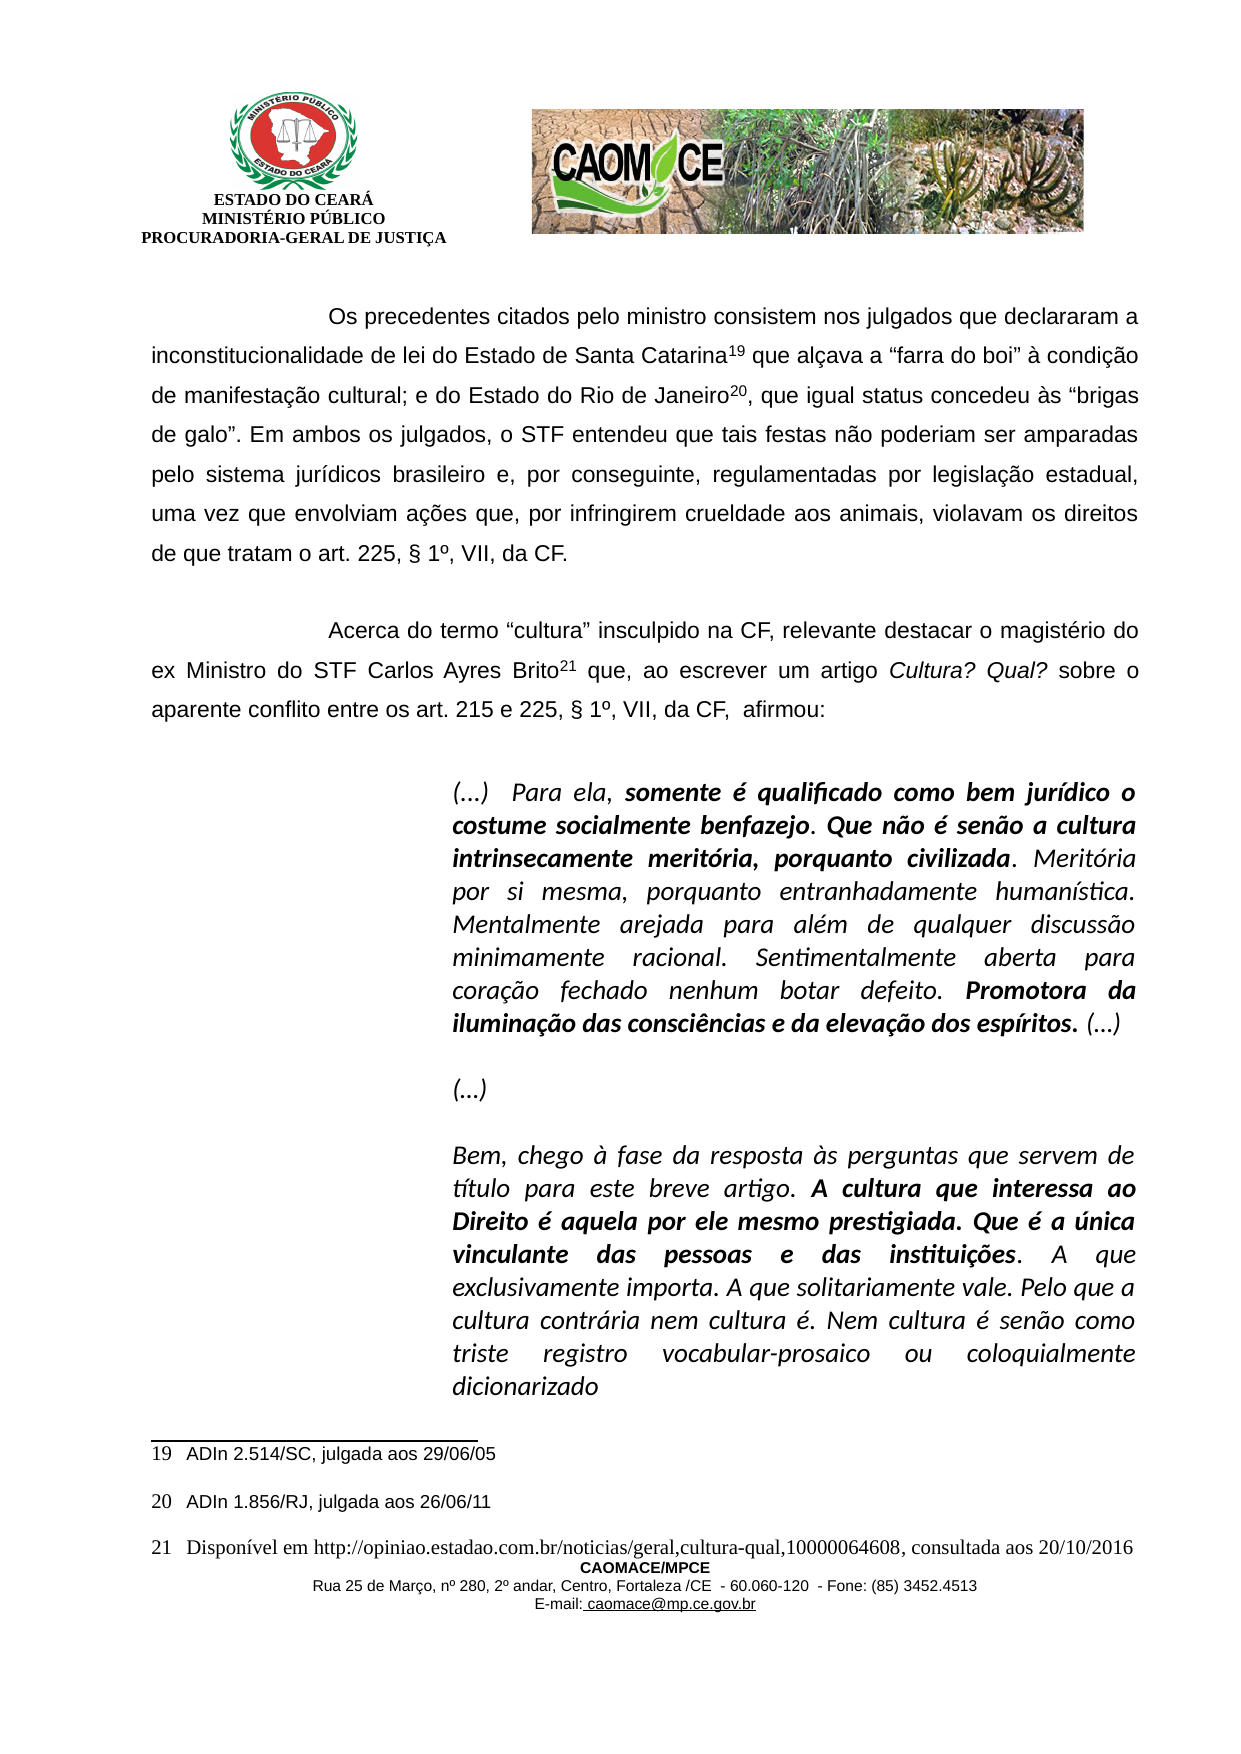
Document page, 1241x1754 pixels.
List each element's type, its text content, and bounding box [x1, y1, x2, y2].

text Acerca do termo “cultura” insculpido na CF, relevante destacar o magistério do ex Ministro do STF Carlos Ayres Brito que, ao escrever um artigo Cultura? Qual? sobre o aparente conflito entre os art. 215 e 225, § 1º, VII, da CF, afirmou: [151, 617, 1139, 722]
text ADIn 1.856/RJ, julgada aos 26/06/11 [151, 1489, 1139, 1513]
text Bem, chego à fase da resposta às perguntas que servem de título para este breve artigo. A cultura que interessa ao Direito é aquela por ele mesmo prestigiada. Que é a única vinculante das pessoas e das instituições. A que exclusivamente importa. A que solitariamente vale. Pelo que a cultura contrária nem cultura é. Nem cultura é senão como triste registro vocabular-prosaico ou coloquialmente dicionarizado [452, 1138, 1139, 1402]
text Os precedentes citados pelo ministro consistem nos julgados que declararam a inconstitucionalidade de lei do Estado de Santa Catarina que alçava a “farra do boi” à condição de manifestação cultural; e do Estado do Rio de Janeiro, que igual status concedeu às “brigas de galo”. Em ambos os julgados, o STF entendeu que tais festas não poderiam ser amparadas pelo sistema jurídicos brasileiro e, por conseguinte, regulamentadas por legislação estadual, uma vez que envolviam ações que, por infringirem crueldade aos animais, violavam os direitos de que tratam o art. 225, § 1º, VII, da CF. [151, 303, 1139, 566]
text Disponível em http://opiniao.estadao.com.br/noticias/geral,cultura-qual,10000064608, consultada aos 20/10/2016 [151, 1534, 1139, 1559]
text (…) [452, 1072, 1139, 1105]
text ADIn 2.514/SC, julgada aos 29/06/05 [151, 1441, 1139, 1465]
text (...) Para ela, somente é qualificado como bem jurídico o costume socialmente benfazejo. Que não é senão a cultura intrinsecamente meritória, porquanto civilizada. Meritória por si mesma, porquanto entranhadamente humanística. Mentalmente arejada para além de qualquer discussão minimamente racional. Sentimentalmente aberta para coração fechado nenhum botar defeito. Promotora da iluminação das consciências e da elevação dos espíritos. (…) [452, 775, 1139, 1039]
